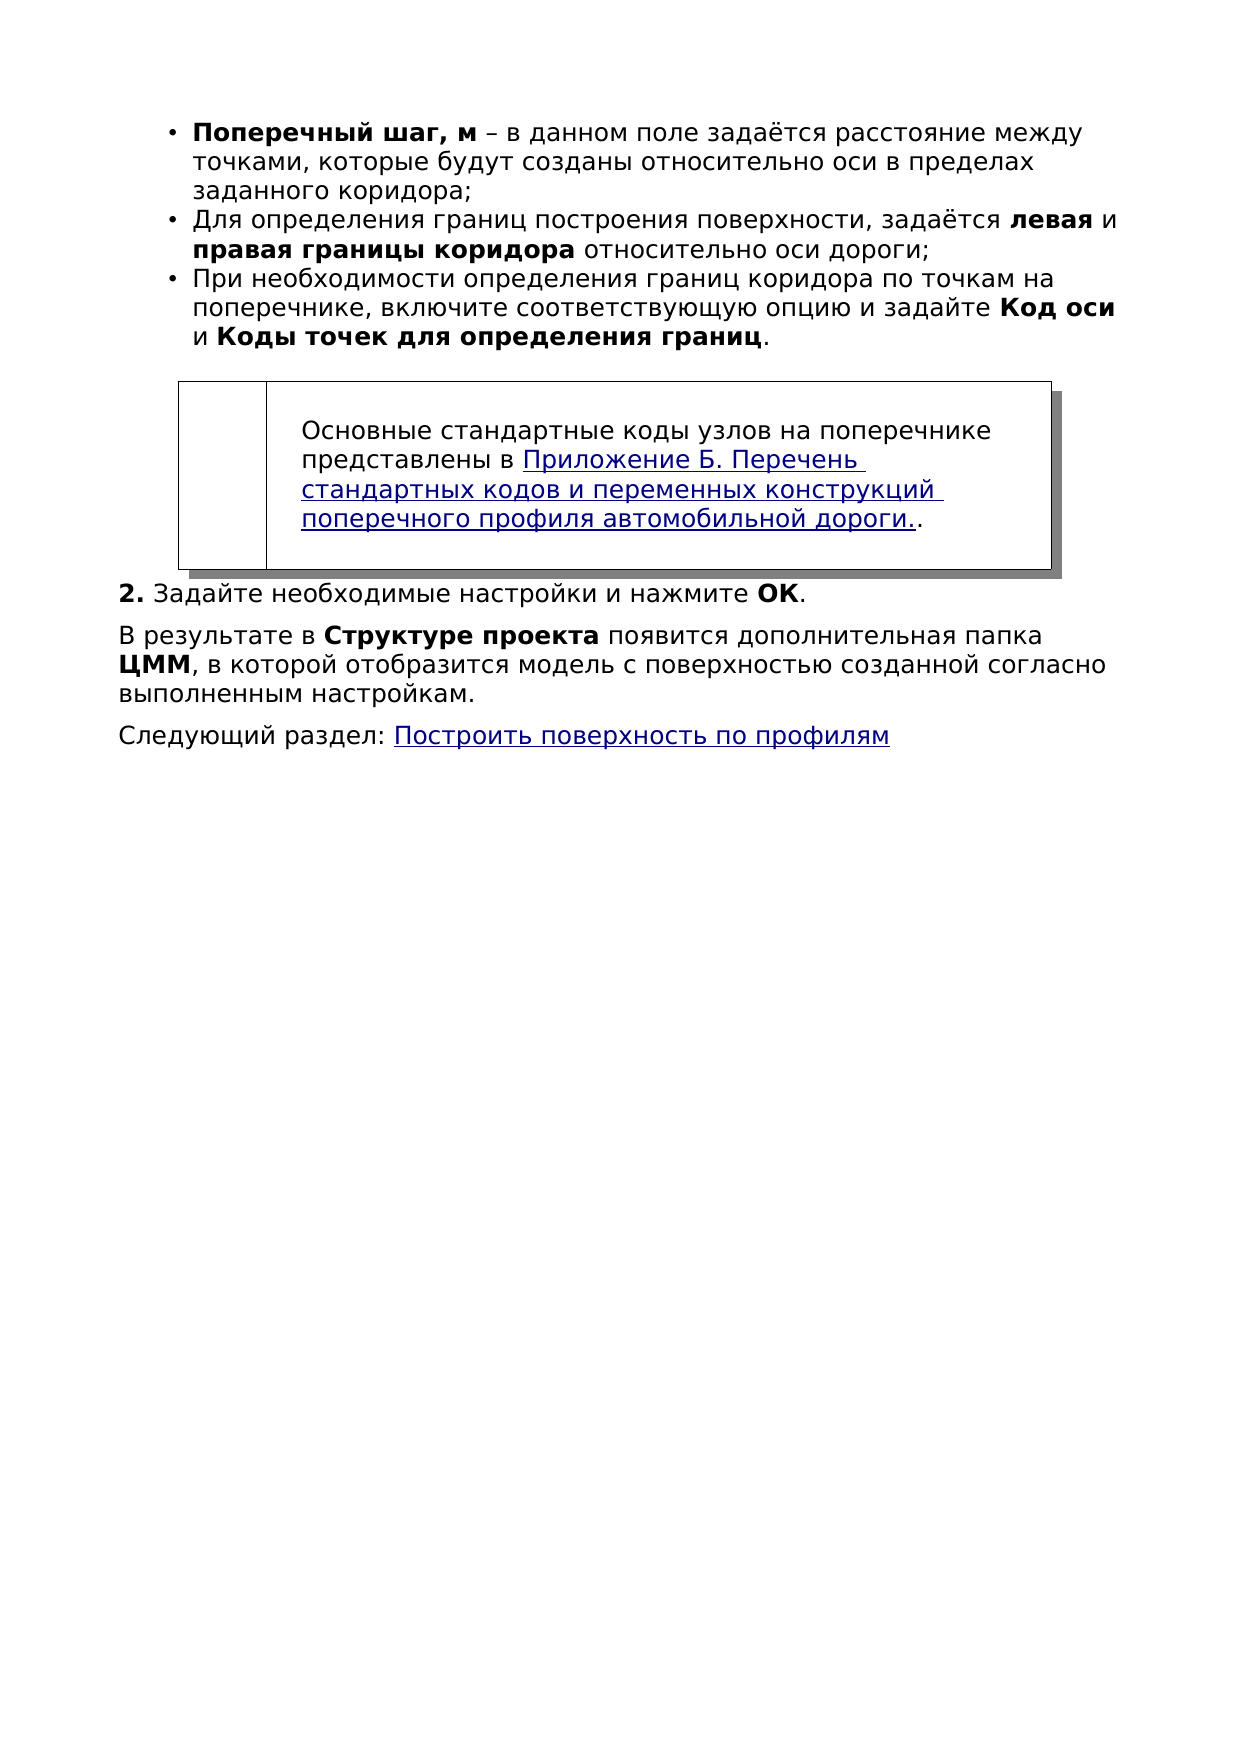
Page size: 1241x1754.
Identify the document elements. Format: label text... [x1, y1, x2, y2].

table_header [179, 382, 266, 568]
text Следующий раздел: Построить поверхность по профилям [118, 721, 1122, 750]
list Поперечный шаг, м – в данном поле задаётся расстояние между точками, которые будут созданы относительно оси в пределах заданного коридора; [177, 118, 1122, 206]
text В результате в Структуре проекта появится дополнительная папка ЦММ, в которой отобразится модель с поверхностью созданной согласно выполненным настройкам. [118, 621, 1122, 708]
list При необходимости определения границ коридора по точкам на поперечнике, включите соответствующую опцию и задайте Код оси и Коды точек для определения границ. [177, 264, 1122, 351]
text 2. Задайте необходимые настройки и нажмите ОК. [118, 579, 1122, 608]
list Для определения границ построения поверхности, задаётся левая и правая границы коридора относительно оси дороги; [177, 206, 1122, 264]
table_header Основные стандартные коды узлов на поперечнике представлены в Приложение Б. Перечень стандартных кодов и переменных конструкций поперечного профиля автомобильной дороги.. [267, 382, 1051, 568]
